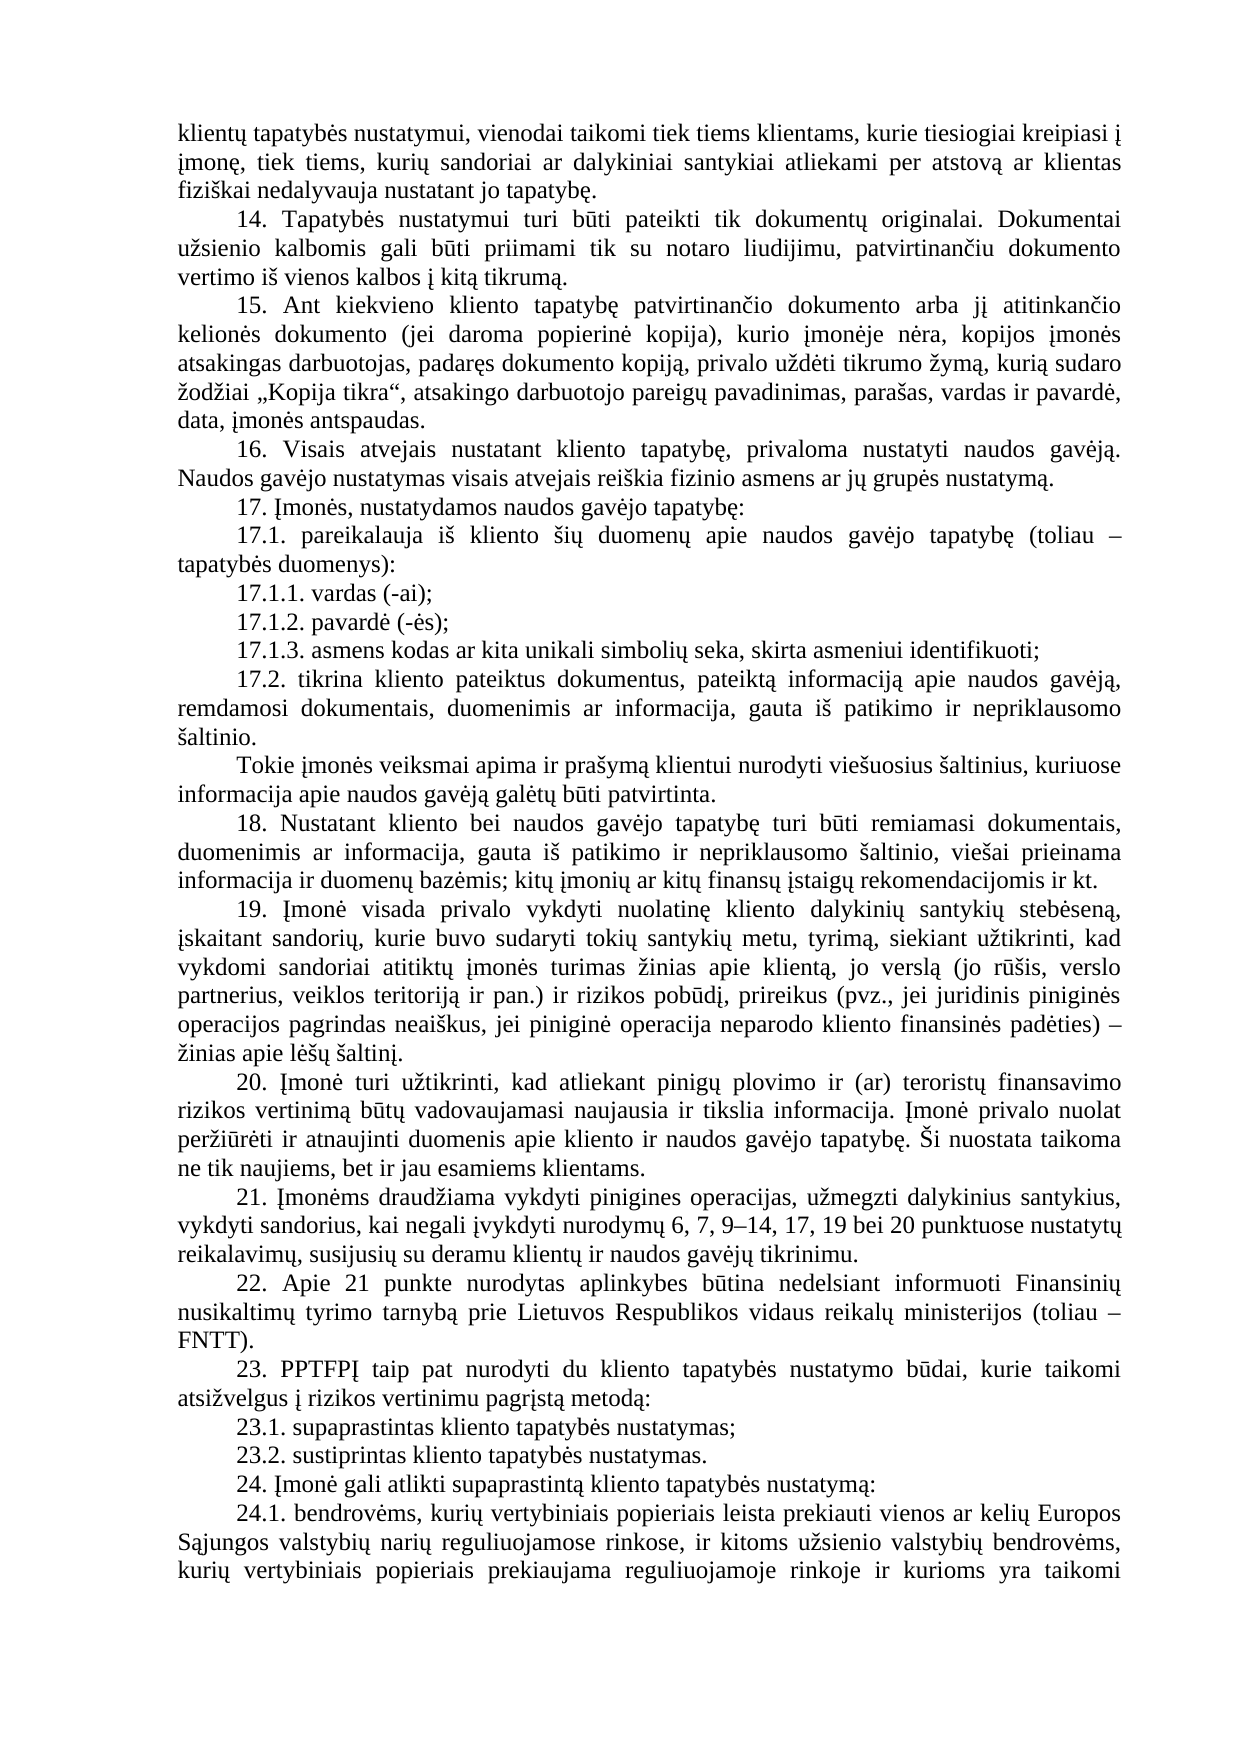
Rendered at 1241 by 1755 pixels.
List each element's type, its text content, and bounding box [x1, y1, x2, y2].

text 21. Įmonėms draudžiama vykdyti pinigines operacijas, užmegzti dalykinius santykius, vykdyti sandorius, kai negali įvykdyti nurodymų 6, 7, 9–14, 17, 19 bei 20 punktuose nustatytų reikalavimų, susijusių su deramu klientų ir naudos gavėjų tikrinimu. [177, 1182, 1122, 1268]
text 17.1. pareikalauja iš kliento šių duomenų apie naudos gavėjo tapatybę (toliau – tapatybės duomenys): [177, 521, 1122, 578]
text 17.2. tikrina kliento pateiktus dokumentus, pateiktą informaciją apie naudos gavėją, remdamosi dokumentais, duomenimis ar informacija, gauta iš patikimo ir nepriklausomo šaltinio. [177, 664, 1122, 751]
text 15. Ant kiekvieno kliento tapatybę patvirtinančio dokumento arba jį atitinkančio kelionės dokumento (jei daroma popierinė kopija), kurio įmonėje nėra, kopijos įmonės atsakingas darbuotojas, padaręs dokumento kopiją, privalo uždėti tikrumo žymą, kurią sudaro žodžiai „Kopija tikra“, atsakingo darbuotojo pareigų pavadinimas, parašas, vardas ir pavardė, data, įmonės antspaudas. [177, 291, 1122, 434]
text 16. Visais atvejais nustatant kliento tapatybę, privaloma nustatyti naudos gavėją. Naudos gavėjo nustatymas visais atvejais reiškia fizinio asmens ar jų grupės nustatymą. [177, 434, 1122, 492]
text Tokie įmonės veiksmai apima ir prašymą klientui nurodyti viešuosius šaltinius, kuriuose informacija apie naudos gavėją galėtų būti patvirtinta. [177, 751, 1122, 808]
text 17.1.1. vardas (-ai); [177, 578, 1122, 607]
text 23. PPTFPĮ taip pat nurodyti du kliento tapatybės nustatymo būdai, kurie taikomi atsižvelgus į rizikos vertinimu pagrįstą metodą: [177, 1354, 1122, 1412]
text 17. Įmonės, nustatydamos naudos gavėjo tapatybę: [177, 492, 1122, 521]
text 14. Tapatybės nustatymui turi būti pateikti tik dokumentų originalai. Dokumentai užsienio kalbomis gali būti priimami tik su notaro liudijimu, patvirtinančiu dokumento vertimo iš vienos kalbos į kitą tikrumą. [177, 204, 1122, 291]
text 20. Įmonė turi užtikrinti, kad atliekant pinigų plovimo ir (ar) teroristų finansavimo rizikos vertinimą būtų vadovaujamasi naujausia ir tikslia informacija. Įmonė privalo nuolat peržiūrėti ir atnaujinti duomenis apie kliento ir naudos gavėjo tapatybę. Ši nuostata taikoma ne tik naujiems, bet ir jau esamiems klientams. [177, 1067, 1122, 1182]
text 24.1. bendrovėms, kurių vertybiniais popieriais leista prekiauti vienos ar kelių Europos Sąjungos valstybių narių reguliuojamose rinkose, ir kitoms užsienio valstybių bendrovėms, kurių vertybiniais popieriais prekiaujama reguliuojamoje rinkoje ir kurioms yra taikomi [177, 1498, 1122, 1584]
text 17.1.3. asmens kodas ar kita unikali simbolių seka, skirta asmeniui identifikuoti; [177, 636, 1122, 664]
text klientų tapatybės nustatymui, vienodai taikomi tiek tiems klientams, kurie tiesiogiai kreipiasi į įmonę, tiek tiems, kurių sandoriai ar dalykiniai santykiai atliekami per atstovą ar klientas fiziškai nedalyvauja nustatant jo tapatybę. [177, 118, 1122, 204]
text 19. Įmonė visada privalo vykdyti nuolatinę kliento dalykinių santykių stebėseną, įskaitant sandorių, kurie buvo sudaryti tokių santykių metu, tyrimą, siekiant užtikrinti, kad vykdomi sandoriai atitiktų įmonės turimas žinias apie klientą, jo verslą (jo rūšis, verslo partnerius, veiklos teritoriją ir pan.) ir rizikos pobūdį, prireikus (pvz., jei juridinis piniginės operacijos pagrindas neaiškus, jei piniginė operacija neparodo kliento finansinės padėties) – žinias apie lėšų šaltinį. [177, 894, 1122, 1067]
text 18. Nustatant kliento bei naudos gavėjo tapatybę turi būti remiamasi dokumentais, duomenimis ar informacija, gauta iš patikimo ir nepriklausomo šaltinio, viešai prieinama informacija ir duomenų bazėmis; kitų įmonių ar kitų finansų įstaigų rekomendacijomis ir kt. [177, 808, 1122, 894]
text 22. Apie 21 punkte nurodytas aplinkybes būtina nedelsiant informuoti Finansinių nusikaltimų tyrimo tarnybą prie Lietuvos Respublikos vidaus reikalų ministerijos (toliau – FNTT). [177, 1268, 1122, 1354]
text 23.2. sustiprintas kliento tapatybės nustatymas. [177, 1441, 1122, 1469]
text 17.1.2. pavardė (-ės); [177, 607, 1122, 636]
text 23.1. supaprastintas kliento tapatybės nustatymas; [177, 1412, 1122, 1441]
text 24. Įmonė gali atlikti supaprastintą kliento tapatybės nustatymą: [177, 1469, 1122, 1498]
